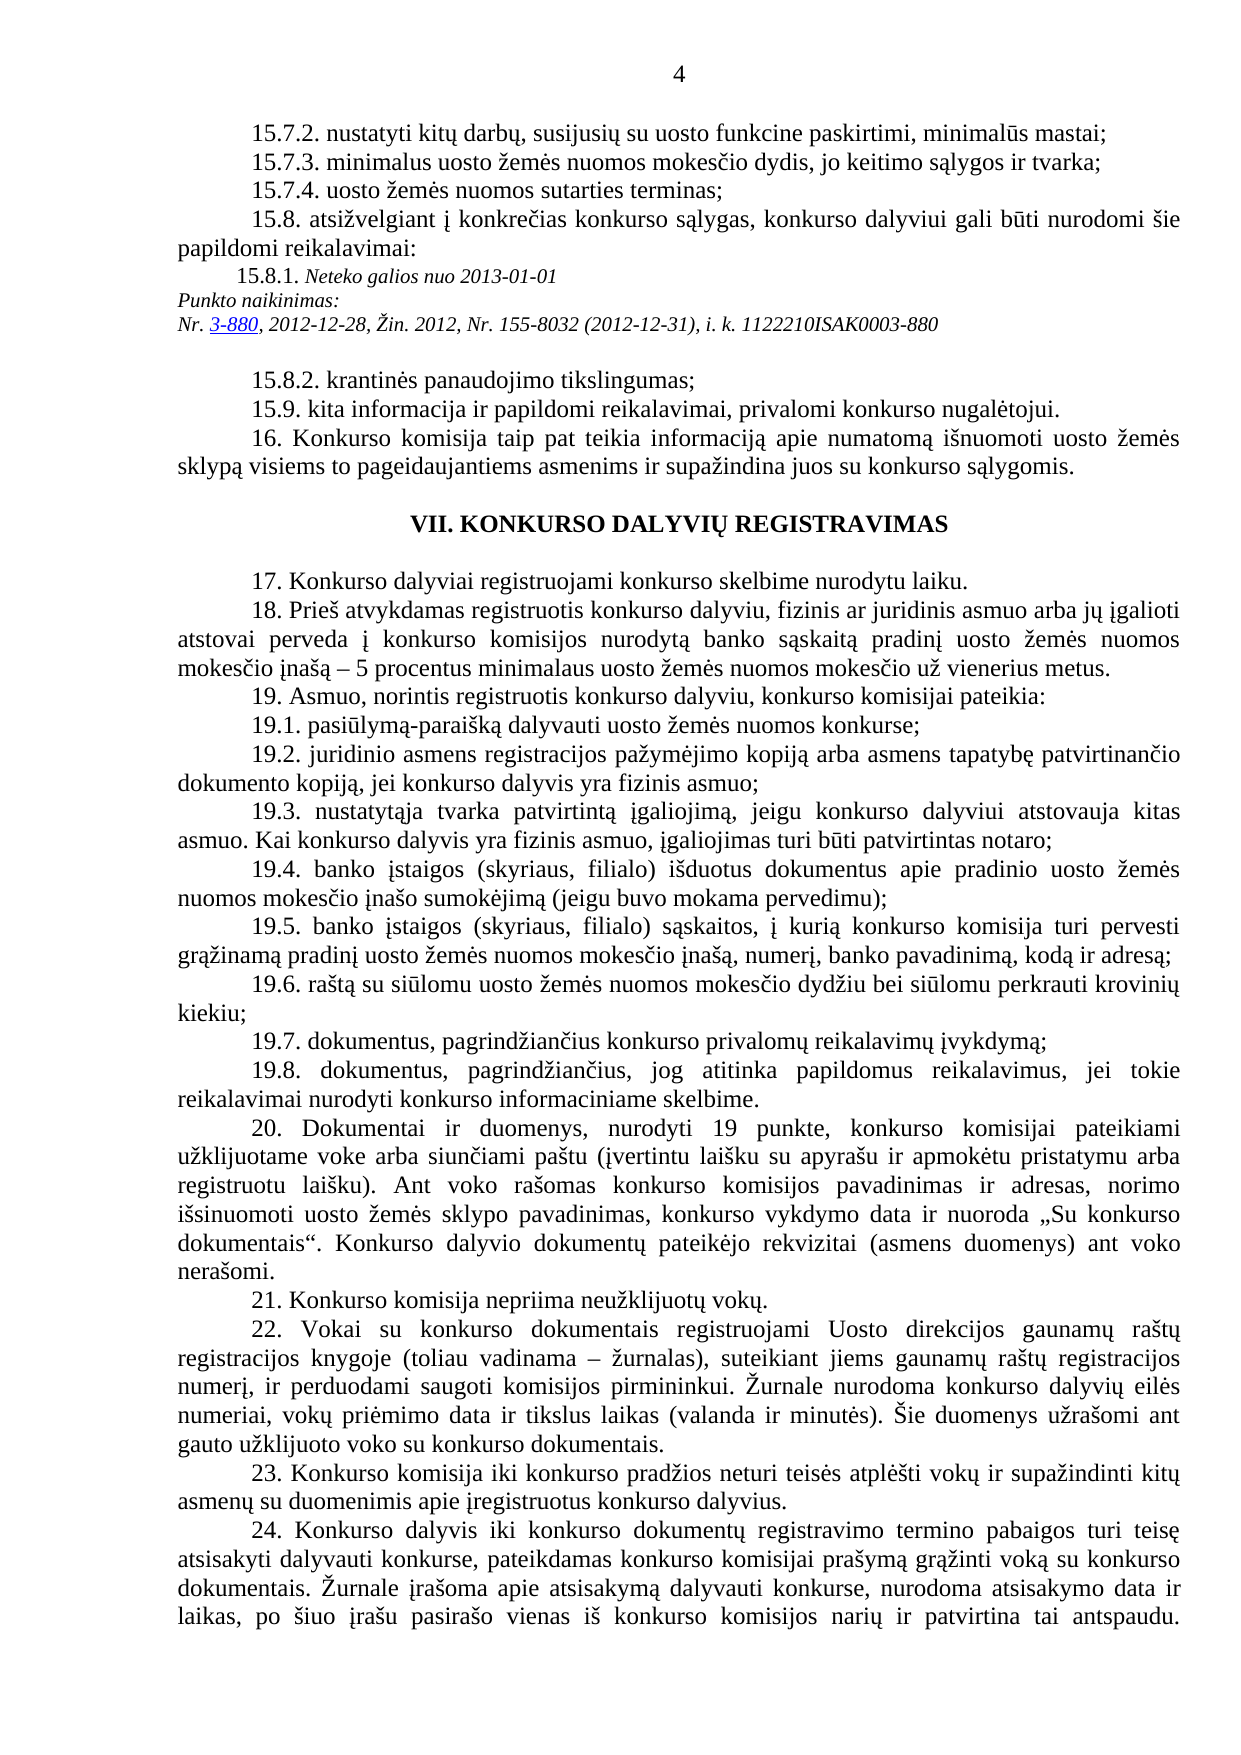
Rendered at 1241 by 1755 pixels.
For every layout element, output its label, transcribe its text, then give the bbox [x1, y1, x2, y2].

text 20. Dokumentai ir duomenys, nurodyti 19 punkte, konkurso komisijai pateikiami užklijuotame voke arba siunčiami paštu (įvertintu laišku su apyrašu ir apmokėtu pristatymu arba registruotu laišku). Ant voko rašomas konkurso komisijos pavadinimas ir adresas, norimo išsinuomoti uosto žemės sklypo pavadinimas, konkurso vykdymo data ir nuoroda „Su konkurso dokumentais“. Konkurso dalyvio dokumentų pateikėjo rekvizitai (asmens duomenys) ant voko nerašomi. [177, 1113, 1181, 1285]
text 19.6. raštą su siūlomu uosto žemės nuomos mokesčio dydžiu bei siūlomu perkrauti krovinių kiekiu; [177, 969, 1181, 1026]
text 19.7. dokumentus, pagrindžiančius konkurso privalomų reikalavimų įvykdymą; [177, 1026, 1181, 1055]
text 21. Konkurso komisija nepriima neužklijuotų vokų. [177, 1285, 1181, 1314]
text Punkto naikinimas: [177, 288, 1181, 312]
text VII. Konkurso dalyvių registravimas [177, 509, 1181, 538]
text 19.1. pasiūlymą-paraišką dalyvauti uosto žemės nuomos konkurse; [177, 710, 1181, 739]
text 15.7.3. minimalus uosto žemės nuomos mokesčio dydis, jo keitimo sąlygos ir tvarka; [177, 147, 1181, 176]
text 19. Asmuo, norintis registruotis konkurso dalyviu, konkurso komisijai pateikia: [177, 681, 1181, 710]
text 19.5. banko įstaigos (skyriaus, filialo) sąskaitos, į kurią konkurso komisija turi pervesti grąžinamą pradinį uosto žemės nuomos mokesčio įnašą, numerį, banko pavadinimą, kodą ir adresą; [177, 911, 1181, 969]
text 16. Konkurso komisija taip pat teikia informaciją apie numatomą išnuomoti uosto žemės sklypą visiems to pageidaujantiems asmenims ir supažindina juos su konkurso sąlygomis. [177, 423, 1181, 480]
text 19.8. dokumentus, pagrindžiančius, jog atitinka papildomus reikalavimus, jei tokie reikalavimai nurodyti konkurso informaciniame skelbime. [177, 1055, 1181, 1113]
text Nr. 3-880, 2012-12-28, Žin. 2012, Nr. 155-8032 (2012-12-31), i. k. 1122210ISAK0003-880 [177, 312, 1181, 336]
text 22. Vokai su konkurso dokumentais registruojami Uosto direkcijos gaunamų raštų registracijos knygoje (toliau vadinama – žurnalas), suteikiant jiems gaunamų raštų registracijos numerį, ir perduodami saugoti komisijos pirmininkui. Žurnale nurodoma konkurso dalyvių eilės numeriai, vokų priėmimo data ir tikslus laikas (valanda ir minutės). Šie duomenys užrašomi ant gauto užklijuoto voko su konkurso dokumentais. [177, 1314, 1181, 1458]
text 17. Konkurso dalyviai registruojami konkurso skelbime nurodytu laiku. [177, 566, 1181, 595]
text 24. Konkurso dalyvis iki konkurso dokumentų registravimo termino pabaigos turi teisę atsisakyti dalyvauti konkurse, pateikdamas konkurso komisijai prašymą grąžinti voką su konkurso dokumentais. Žurnale įrašoma apie atsisakymą dalyvauti konkurse, nurodoma atsisakymo data ir laikas, po šiuo įrašu pasirašo vienas iš konkurso komisijos narių ir patvirtina tai antspaudu. [177, 1515, 1181, 1630]
text 15.9. kita informacija ir papildomi reikalavimai, privalomi konkurso nugalėtojui. [177, 394, 1181, 423]
text 15.7.2. nustatyti kitų darbų, susijusių su uosto funkcine paskirtimi, minimalūs mastai; [177, 118, 1181, 147]
text 15.8.2. krantinės panaudojimo tikslingumas; [177, 365, 1181, 394]
text 19.4. banko įstaigos (skyriaus, filialo) išduotus dokumentus apie pradinio uosto žemės nuomos mokesčio įnašo sumokėjimą (jeigu buvo mokama pervedimu); [177, 854, 1181, 911]
text 18. Prieš atvykdamas registruotis konkurso dalyviu, fizinis ar juridinis asmuo arba jų įgalioti atstovai perveda į konkurso komisijos nurodytą banko sąskaitą pradinį uosto žemės nuomos mokesčio įnašą – 5 procentus minimalaus uosto žemės nuomos mokesčio už vienerius metus. [177, 595, 1181, 681]
text 15.8. atsižvelgiant į konkrečias konkurso sąlygas, konkurso dalyviui gali būti nurodomi šie papildomi reikalavimai: [177, 204, 1181, 262]
text 15.8.1. Neteko galios nuo 2013-01-01 [177, 262, 1181, 288]
text 19.2. juridinio asmens registracijos pažymėjimo kopiją arba asmens tapatybę patvirtinančio dokumento kopiją, jei konkurso dalyvis yra fizinis asmuo; [177, 739, 1181, 796]
text 23. Konkurso komisija iki konkurso pradžios neturi teisės atplėšti vokų ir supažindinti kitų asmenų su duomenimis apie įregistruotus konkurso dalyvius. [177, 1458, 1181, 1515]
text 19.3. nustatytąja tvarka patvirtintą įgaliojimą, jeigu konkurso dalyviui atstovauja kitas asmuo. Kai konkurso dalyvis yra fizinis asmuo, įgaliojimas turi būti patvirtintas notaro; [177, 796, 1181, 854]
text 15.7.4. uosto žemės nuomos sutarties terminas; [177, 176, 1181, 204]
